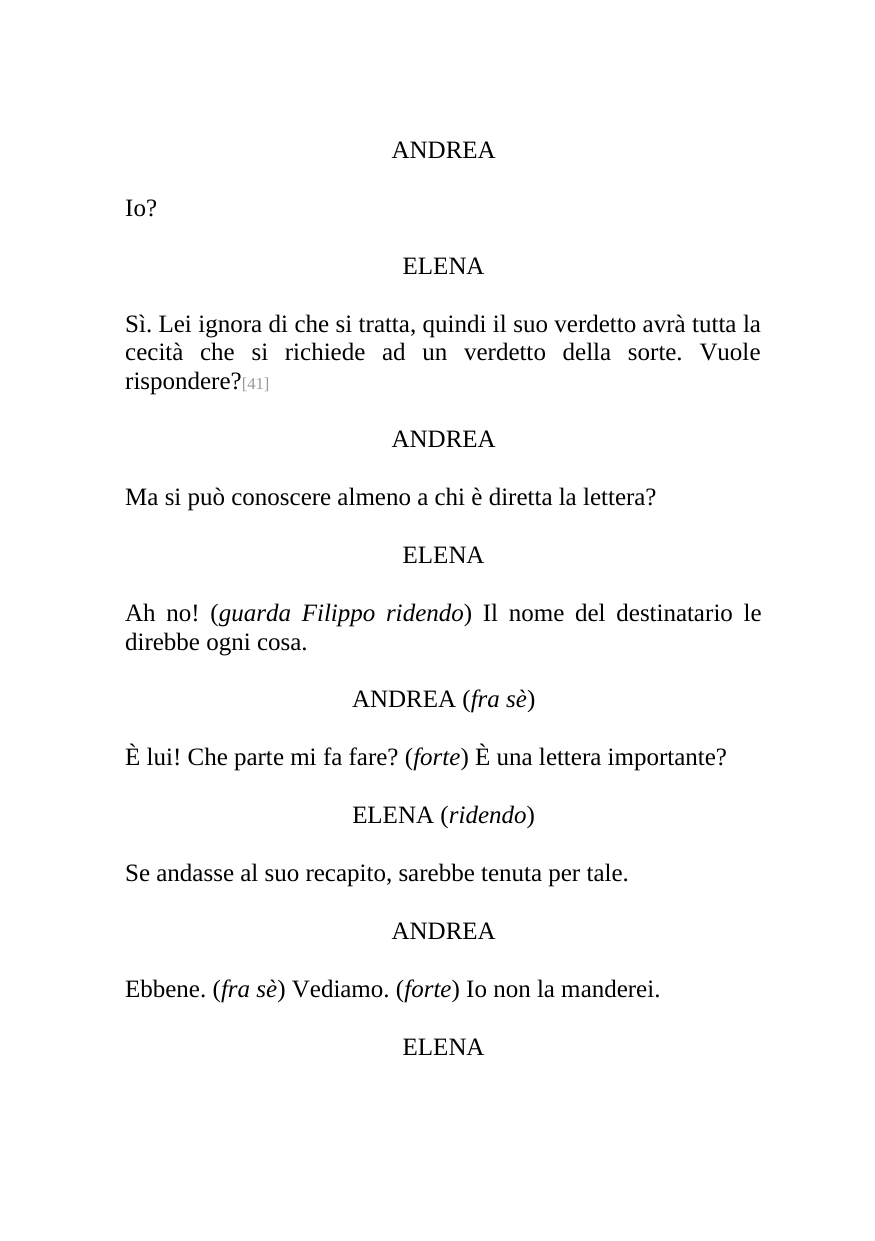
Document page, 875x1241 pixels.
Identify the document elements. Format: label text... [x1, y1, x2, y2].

text ELENA (ridendo) [125, 800, 762, 829]
text ELENA [125, 251, 762, 279]
text ANDREA (fra sè) [125, 684, 762, 713]
text Ebbene. (fra sè) Vediamo. (forte) Io non la manderei. [125, 974, 762, 1003]
text È lui! Che parte mi fa fare? (forte) È una lettera importante? [125, 742, 762, 771]
text Sì. Lei ignora di che si tratta, quindi il suo verdetto avrà tutta la cecità che si richiede ad un verdetto della sorte. Vuole rispondere?[41] [125, 309, 762, 395]
text Ma si può conoscere almeno a chi è diretta la lettera? [125, 482, 762, 511]
text Io? [125, 193, 762, 222]
text ELENA [125, 1032, 762, 1061]
text ANDREA [125, 135, 762, 164]
text ANDREA [125, 916, 762, 945]
text Ah no! (guarda Filippo ridendo) Il nome del destinatario le direbbe ogni cosa. [125, 598, 762, 655]
text Se andasse al suo recapito, sarebbe tenuta per tale. [125, 858, 762, 887]
text ANDREA [125, 424, 762, 453]
text ELENA [125, 540, 762, 569]
